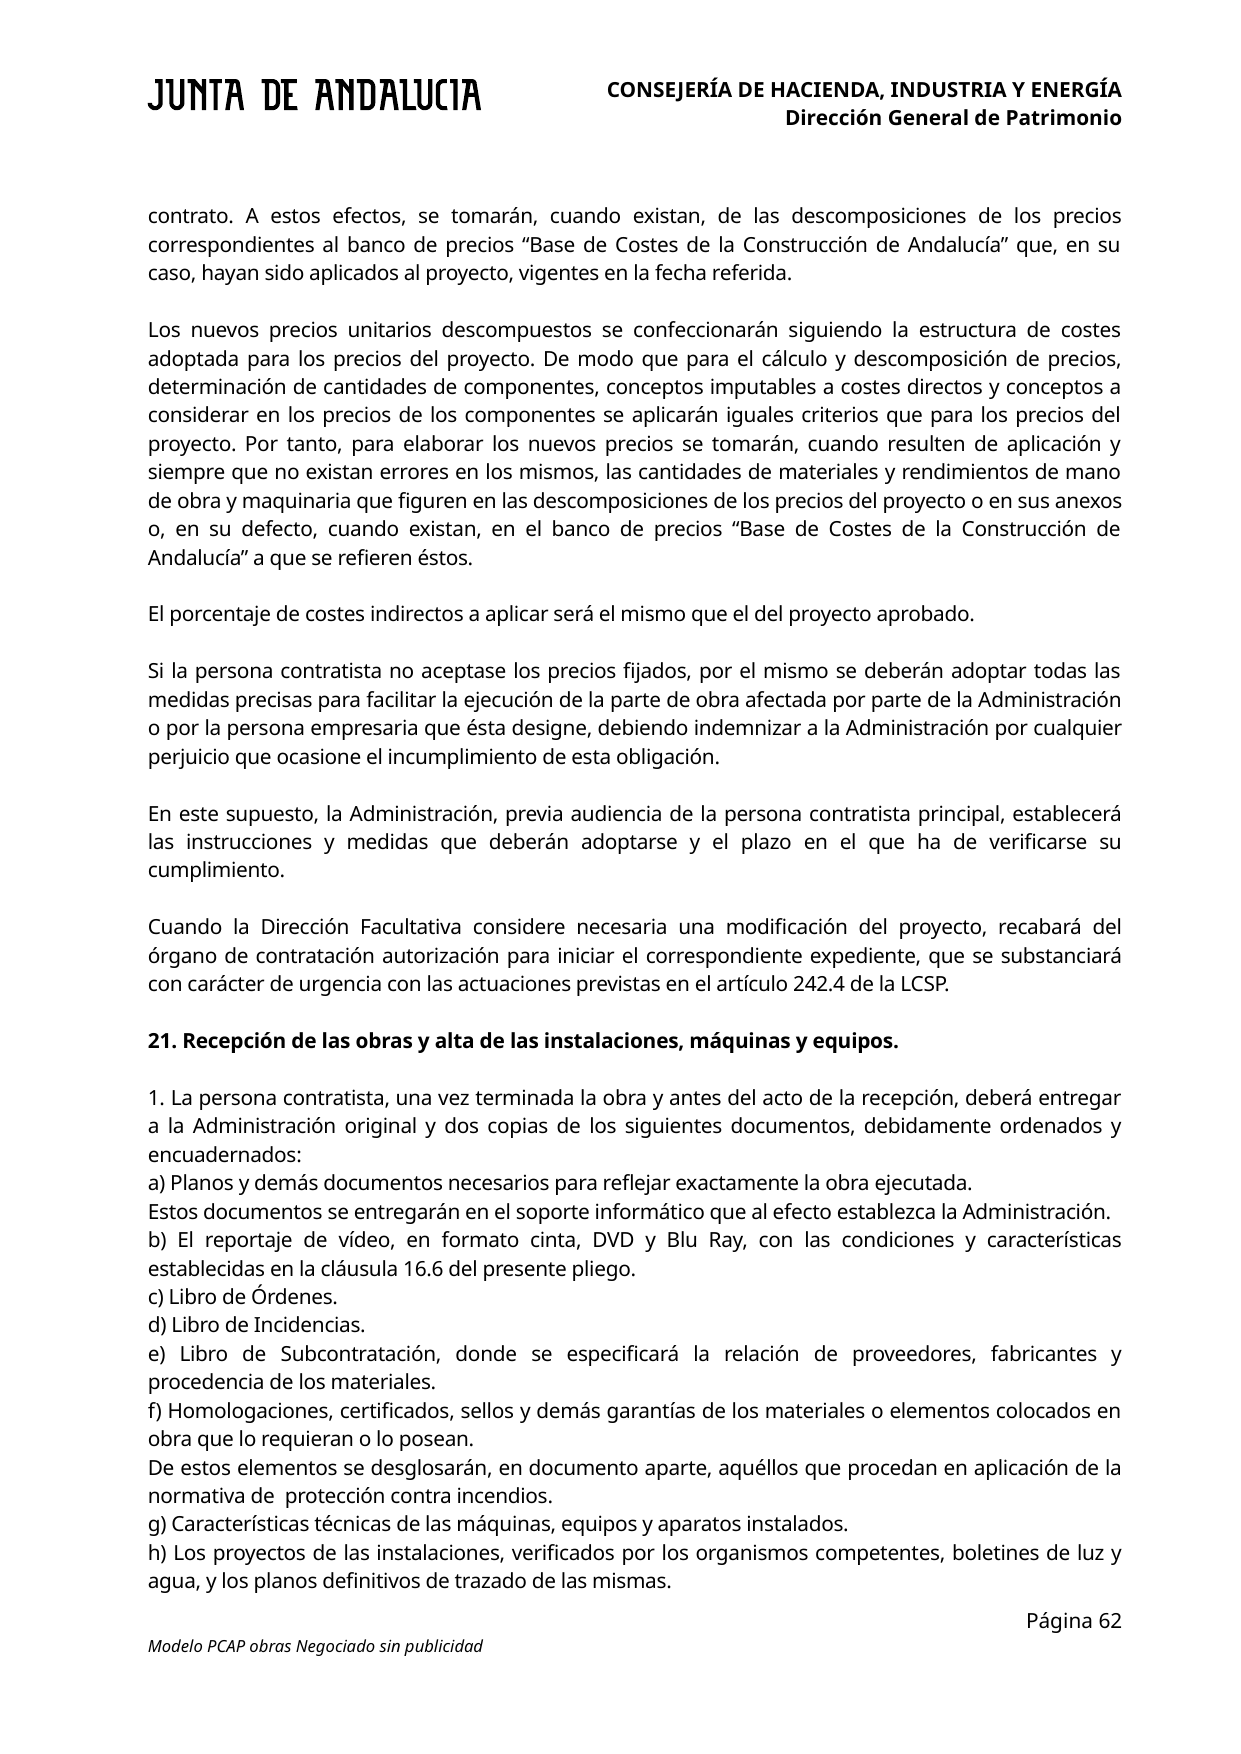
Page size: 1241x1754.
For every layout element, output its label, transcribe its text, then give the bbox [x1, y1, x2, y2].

text Si la persona contratista no aceptase los precios fijados, por el mismo se deberán adoptar todas las medidas precisas para facilitar la ejecución de la parte de obra afectada por parte de la Administración o por la persona empresaria que ésta designe, debiendo indemnizar a la Administración por cualquier perjuicio que ocasione el incumplimiento de esta obligación. [148, 656, 1122, 770]
text contrato. A estos efectos, se tomarán, cuando existan, de las descomposiciones de los precios correspondientes al banco de precios “Base de Costes de la Construcción de Andalucía” que, en su caso, hayan sido aplicados al proyecto, vigentes en la fecha referida. [148, 201, 1122, 287]
text g) Características técnicas de las máquinas, equipos y aparatos instalados. [148, 1509, 1122, 1538]
text f) Homologaciones, certificados, sellos y demás garantías de los materiales o elementos colocados en obra que lo requieran o lo posean. [148, 1396, 1122, 1453]
text b) El reportaje de vídeo, en formato cinta, DVD y Blu Ray, con las condiciones y características establecidas en la cláusula 16.6 del presente pliego. [148, 1225, 1122, 1282]
text 1. La persona contratista, una vez terminada la obra y antes del acto de la recepción, deberá entregar a la Administración original y dos copias de los siguientes documentos, debidamente ordenados y encuadernados: [148, 1083, 1122, 1168]
text c) Libro de Órdenes. [148, 1282, 1122, 1311]
text 21. Recepción de las obras y alta de las instalaciones, máquinas y equipos. [148, 1026, 1122, 1054]
text d) Libro de Incidencias. [148, 1311, 1122, 1339]
text De estos elementos se desglosarán, en documento aparte, aquéllos que procedan en aplicación de la normativa de protección contra incendios. [148, 1453, 1122, 1509]
text Estos documentos se entregarán en el soporte informático que al efecto establezca la Administración. [148, 1197, 1122, 1225]
text En este supuesto, la Administración, previa audiencia de la persona contratista principal, establecerá las instrucciones y medidas que deberán adoptarse y el plazo en el que ha de verificarse su cumplimiento. [148, 799, 1122, 884]
text El porcentaje de costes indirectos a aplicar será el mismo que el del proyecto aprobado. [148, 599, 1122, 628]
text a) Planos y demás documentos necesarios para reflejar exactamente la obra ejecutada. [148, 1168, 1122, 1197]
text e) Libro de Subcontratación, donde se especificará la relación de proveedores, fabricantes y procedencia de los materiales. [148, 1339, 1122, 1396]
text Los nuevos precios unitarios descompuestos se confeccionarán siguiendo la estructura de costes adoptada para los precios del proyecto. De modo que para el cálculo y descomposición de precios, determinación de cantidades de componentes, conceptos imputables a costes directos y conceptos a considerar en los precios de los componentes se aplicarán iguales criterios que para los precios del proyecto. Por tanto, para elaborar los nuevos precios se tomarán, cuando resulten de aplicación y siempre que no existan errores en los mismos, las cantidades de materiales y rendimientos de mano de obra y maquinaria que figuren en las descomposiciones de los precios del proyecto o en sus anexos o, en su defecto, cuando existan, en el banco de precios “Base de Costes de la Construcción de Andalucía” a que se refieren éstos. [148, 315, 1122, 571]
text Cuando la Dirección Facultativa considere necesaria una modificación del proyecto, recabará del órgano de contratación autorización para iniciar el correspondiente expediente, que se substanciará con carácter de urgencia con las actuaciones previstas en el artículo 242.4 de la LCSP. [148, 912, 1122, 998]
text h) Los proyectos de las instalaciones, verificados por los organismos competentes, boletines de luz y agua, y los planos definitivos de trazado de las mismas. [148, 1538, 1122, 1595]
